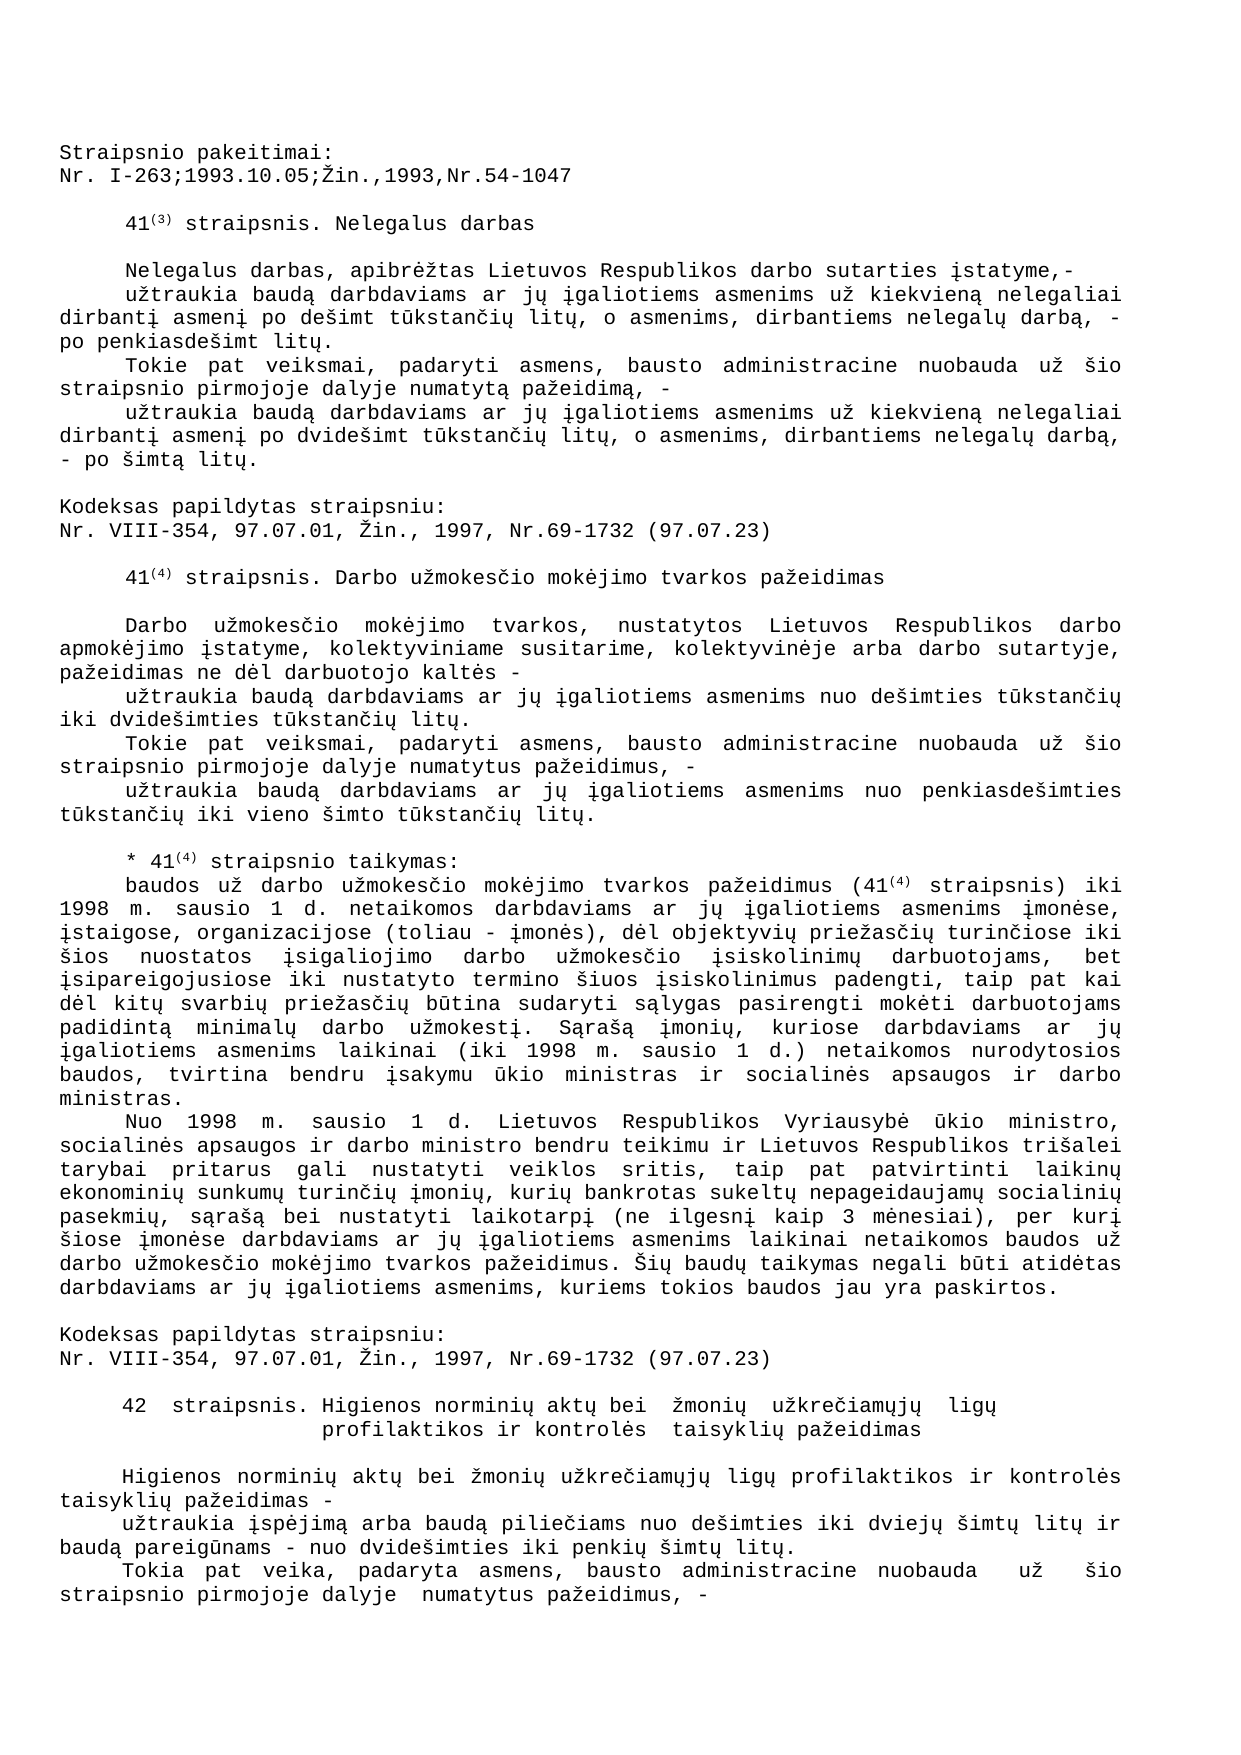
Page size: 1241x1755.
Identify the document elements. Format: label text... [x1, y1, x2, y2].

text Kodeksas papildytas straipsniu: [59, 496, 1122, 520]
text Nr. VIII-354, 97.07.01, Žin., 1997, Nr.69-1732 (97.07.23) [59, 520, 1122, 544]
text Nuo 1998 m. sausio 1 d. Lietuvos Respublikos Vyriausybė ūkio ministro, socialinės apsaugos ir darbo ministro bendru teikimu ir Lietuvos Respublikos trišalei tarybai pritarus gali nustatyti veiklos sritis, taip pat patvirtinti laikinų ekonominių sunkumų turinčių įmonių, kurių bankrotas sukeltų nepageidaujamų socialinių pasekmių, sąrašą bei nustatyti laikotarpį (ne ilgesnį kaip 3 mėnesiai), per kurį šiose įmonėse darbdaviams ar jų įgaliotiems asmenims laikinai netaikomos baudos už darbo užmokesčio mokėjimo tvarkos pažeidimus. Šių baudų taikymas negali būti atidėtas darbdaviams ar jų įgaliotiems asmenims, kuriems tokios baudos jau yra paskirtos. [59, 1111, 1122, 1300]
text Kodeksas papildytas straipsniu: [59, 1324, 1122, 1348]
text Nelegalus darbas, apibrėžtas Lietuvos Respublikos darbo sutarties įstatyme,- [59, 260, 1122, 284]
text Higienos norminių aktų bei žmonių užkrečiamųjų ligų profilaktikos ir kontrolės taisyklių pažeidimas - [59, 1466, 1122, 1513]
text 41(3) straipsnis. Nelegalus darbas [59, 213, 1122, 236]
text * 41(4) straipsnio taikymas: [59, 851, 1122, 875]
text 42 straipsnis. Higienos norminių aktų bei žmonių užkrečiamųjų ligų [59, 1395, 1122, 1419]
text užtraukia baudą darbdaviams ar jų įgaliotiems asmenims nuo penkiasdešimties tūkstančių iki vieno šimto tūkstančių litų. [59, 780, 1122, 827]
text Darbo užmokesčio mokėjimo tvarkos, nustatytos Lietuvos Respublikos darbo apmokėjimo įstatyme, kolektyviniame susitarime, kolektyvinėje arba darbo sutartyje, pažeidimas ne dėl darbuotojo kaltės - [59, 615, 1122, 686]
text užtraukia baudą darbdaviams ar jų įgaliotiems asmenims nuo dešimties tūkstančių iki dvidešimties tūkstančių litų. [59, 686, 1122, 733]
text Tokie pat veiksmai, padaryti asmens, bausto administracine nuobauda už šio straipsnio pirmojoje dalyje numatytą pažeidimą, - [59, 354, 1122, 402]
text baudos už darbo užmokesčio mokėjimo tvarkos pažeidimus (41(4) straipsnis) iki 1998 m. sausio 1 d. netaikomos darbdaviams ar jų įgaliotiems asmenims įmonėse, įstaigose, organizacijose (toliau - įmonės), dėl objektyvių priežasčių turinčiose iki šios nuostatos įsigaliojimo darbo užmokesčio įsiskolinimų darbuotojams, bet įsipareigojusiose iki nustatyto termino šiuos įsiskolinimus padengti, taip pat kai dėl kitų svarbių priežasčių būtina sudaryti sąlygas pasirengti mokėti darbuotojams padidintą minimalų darbo užmokestį. Sąrašą įmonių, kuriose darbdaviams ar jų įgaliotiems asmenims laikinai (iki 1998 m. sausio 1 d.) netaikomos nurodytosios baudos, tvirtina bendru įsakymu ūkio ministras ir socialinės apsaugos ir darbo ministras. [59, 875, 1122, 1111]
text Straipsnio pakeitimai: [59, 142, 1122, 165]
text Nr. VIII-354, 97.07.01, Žin., 1997, Nr.69-1732 (97.07.23) [59, 1348, 1122, 1371]
text Nr. I-263;1993.10.05;Žin.,1993,Nr.54-1047 [59, 165, 1122, 189]
text užtraukia įspėjimą arba baudą piliečiams nuo dešimties iki dviejų šimtų litų ir baudą pareigūnams - nuo dvidešimties iki penkių šimtų litų. [59, 1513, 1122, 1561]
text profilaktikos ir kontrolės taisyklių pažeidimas [59, 1419, 1122, 1442]
text Tokia pat veika, padaryta asmens, bausto administracine nuobauda už šio straipsnio pirmojoje dalyje numatytus pažeidimus, - [59, 1561, 1122, 1608]
text užtraukia baudą darbdaviams ar jų įgaliotiems asmenims už kiekvieną nelegaliai dirbantį asmenį po dvidešimt tūkstančių litų, o asmenims, dirbantiems nelegalų darbą, - po šimtą litų. [59, 402, 1122, 473]
text 41(4) straipsnis. Darbo užmokesčio mokėjimo tvarkos pažeidimas [59, 567, 1122, 591]
text Tokie pat veiksmai, padaryti asmens, bausto administracine nuobauda už šio straipsnio pirmojoje dalyje numatytus pažeidimus, - [59, 733, 1122, 780]
text užtraukia baudą darbdaviams ar jų įgaliotiems asmenims už kiekvieną nelegaliai dirbantį asmenį po dešimt tūkstančių litų, o asmenims, dirbantiems nelegalų darbą, - po penkiasdešimt litų. [59, 284, 1122, 354]
